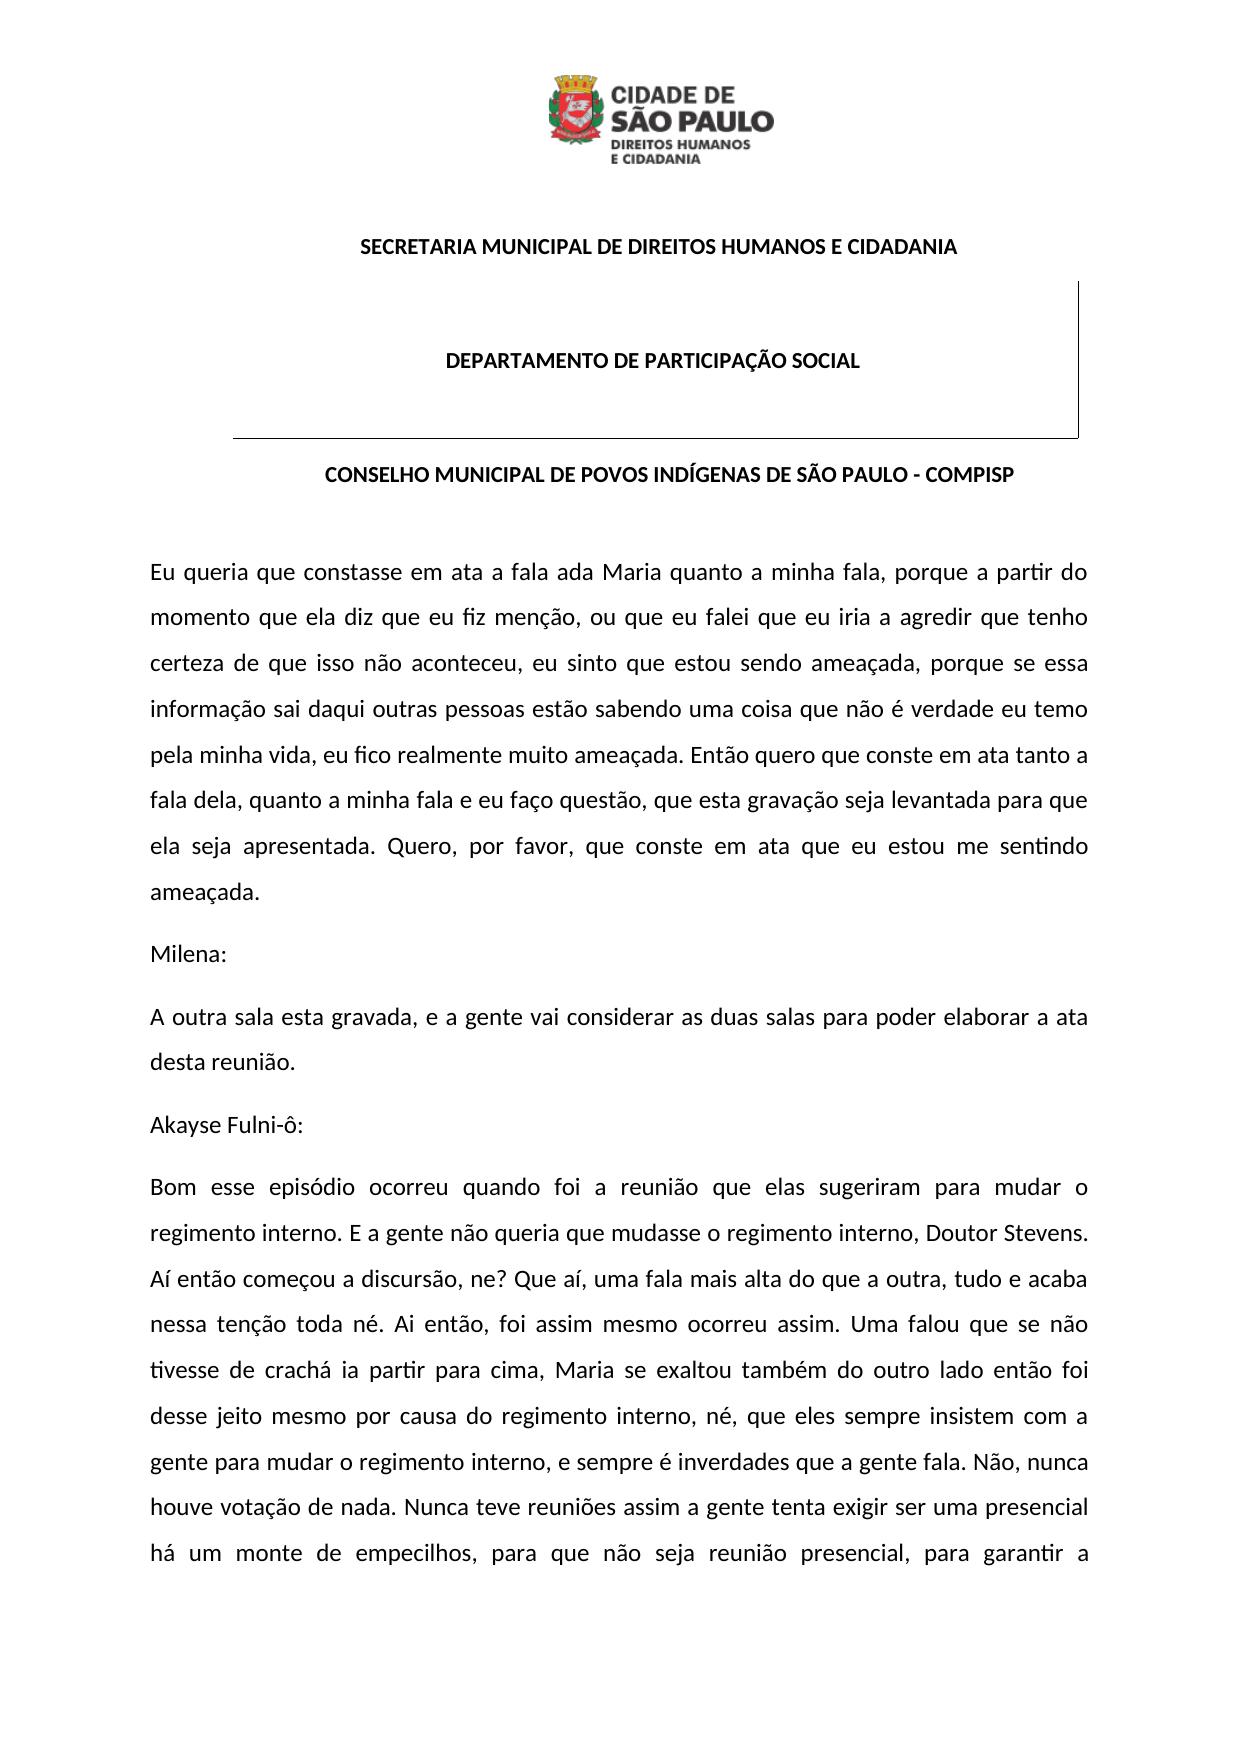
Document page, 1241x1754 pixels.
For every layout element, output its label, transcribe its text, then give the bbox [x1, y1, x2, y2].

text Akayse Fulni-ô: [150, 1109, 1090, 1139]
text Eu queria que constasse em ata a fala ada Maria quanto a minha fala, porque a partir do momento que ela diz que eu fiz menção, ou que eu falei que eu iria a agredir que tenho certeza de que isso não aconteceu, eu sinto que estou sendo ameaçada, porque se essa informação sai daqui outras pessoas estão sabendo uma coisa que não é verdade eu temo pela minha vida, eu fico realmente muito ameaçada. Então quero que conste em ata tanto a fala dela, quanto a minha fala e eu faço questão, que esta gravação seja levantada para que ela seja apresentada. Quero, por favor, que conste em ata que eu estou me sentindo ameaçada. [150, 556, 1090, 906]
text Bom esse episódio ocorreu quando foi a reunião que elas sugeriram para mudar o regimento interno. E a gente não queria que mudasse o regimento interno, Doutor Stevens. Aí então começou a discursão, ne? Que aí, uma fala mais alta do que a outra, tudo e acaba nessa tenção toda né. Ai então, foi assim mesmo ocorreu assim. Uma falou que se não tivesse de crachá ia partir para cima, Maria se exaltou também do outro lado então foi desse jeito mesmo por causa do regimento interno, né, que eles sempre insistem com a gente para mudar o regimento interno, e sempre é inverdades que a gente fala. Não, nunca houve votação de nada. Nunca teve reuniões assim a gente tenta exigir ser uma presencial há um monte de empecilhos, para que não seja reunião presencial, para garantir a [150, 1171, 1090, 1568]
text Milena: [150, 938, 1090, 969]
text A outra sala esta gravada, e a gente vai considerar as duas salas para poder elaborar a ata desta reunião. [150, 1001, 1090, 1077]
